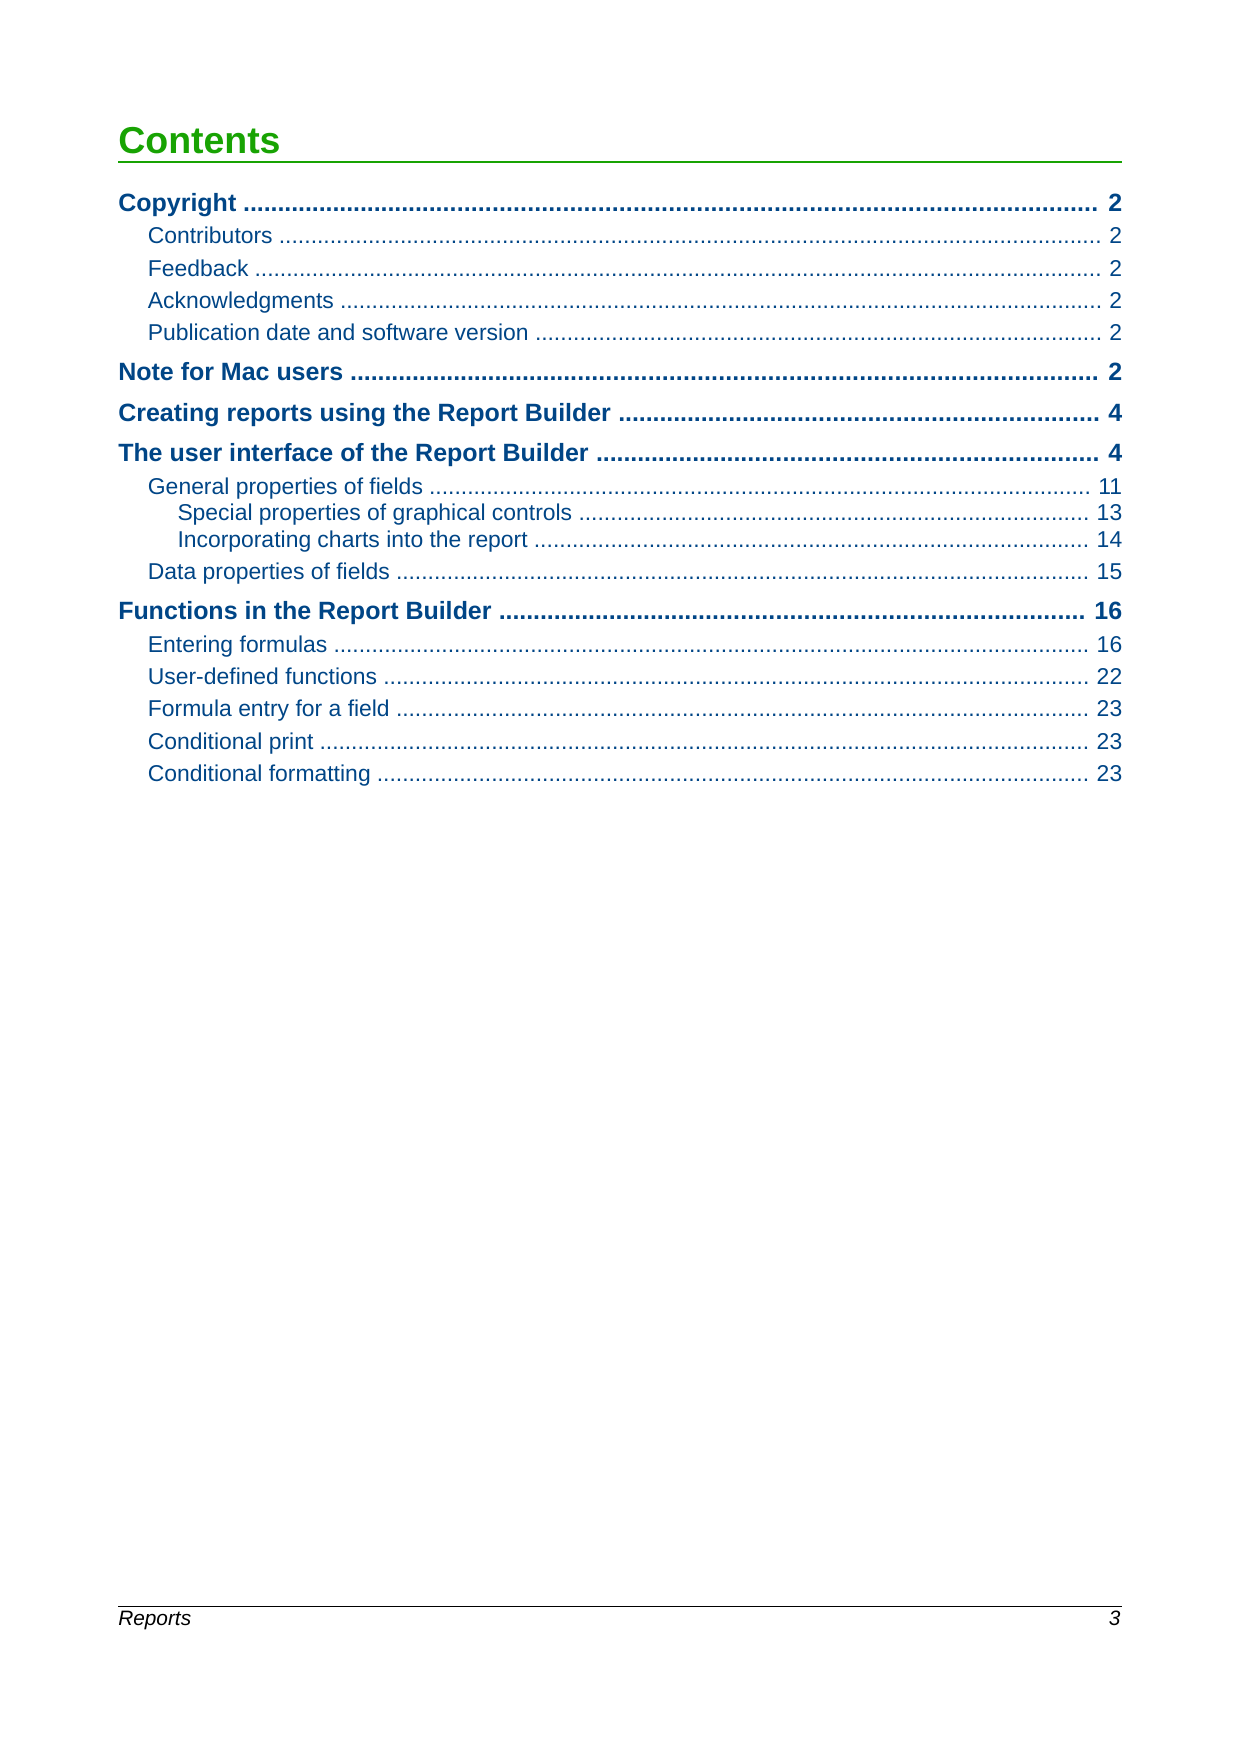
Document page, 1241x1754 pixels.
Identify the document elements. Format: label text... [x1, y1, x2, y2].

text Contents [118, 118, 1122, 161]
text Copyright 2 [118, 187, 1122, 216]
text User-defined functions 22 [148, 663, 1122, 689]
text Functions in the Report Builder 16 [118, 596, 1122, 625]
text Acknowledgments 2 [148, 287, 1122, 313]
text Formula entry for a field 23 [148, 695, 1122, 722]
text Note for Mac users 2 [118, 357, 1122, 386]
text The user interface of the Report Builder 4 [118, 438, 1122, 467]
text Incorporating charts into the report 14 [177, 526, 1122, 552]
text Entering formulas 16 [148, 631, 1122, 657]
text Feedback 2 [148, 254, 1122, 281]
text Publication date and software version 2 [148, 319, 1122, 345]
text Conditional formatting 23 [148, 760, 1122, 786]
text Data properties of fields 15 [148, 558, 1122, 584]
text Creating reports using the Report Builder 4 [118, 398, 1122, 426]
text Contributors 2 [148, 222, 1122, 248]
text Special properties of graphical controls 13 [177, 499, 1122, 526]
text Conditional print 23 [148, 728, 1122, 754]
text General properties of fields 11 [148, 473, 1122, 499]
